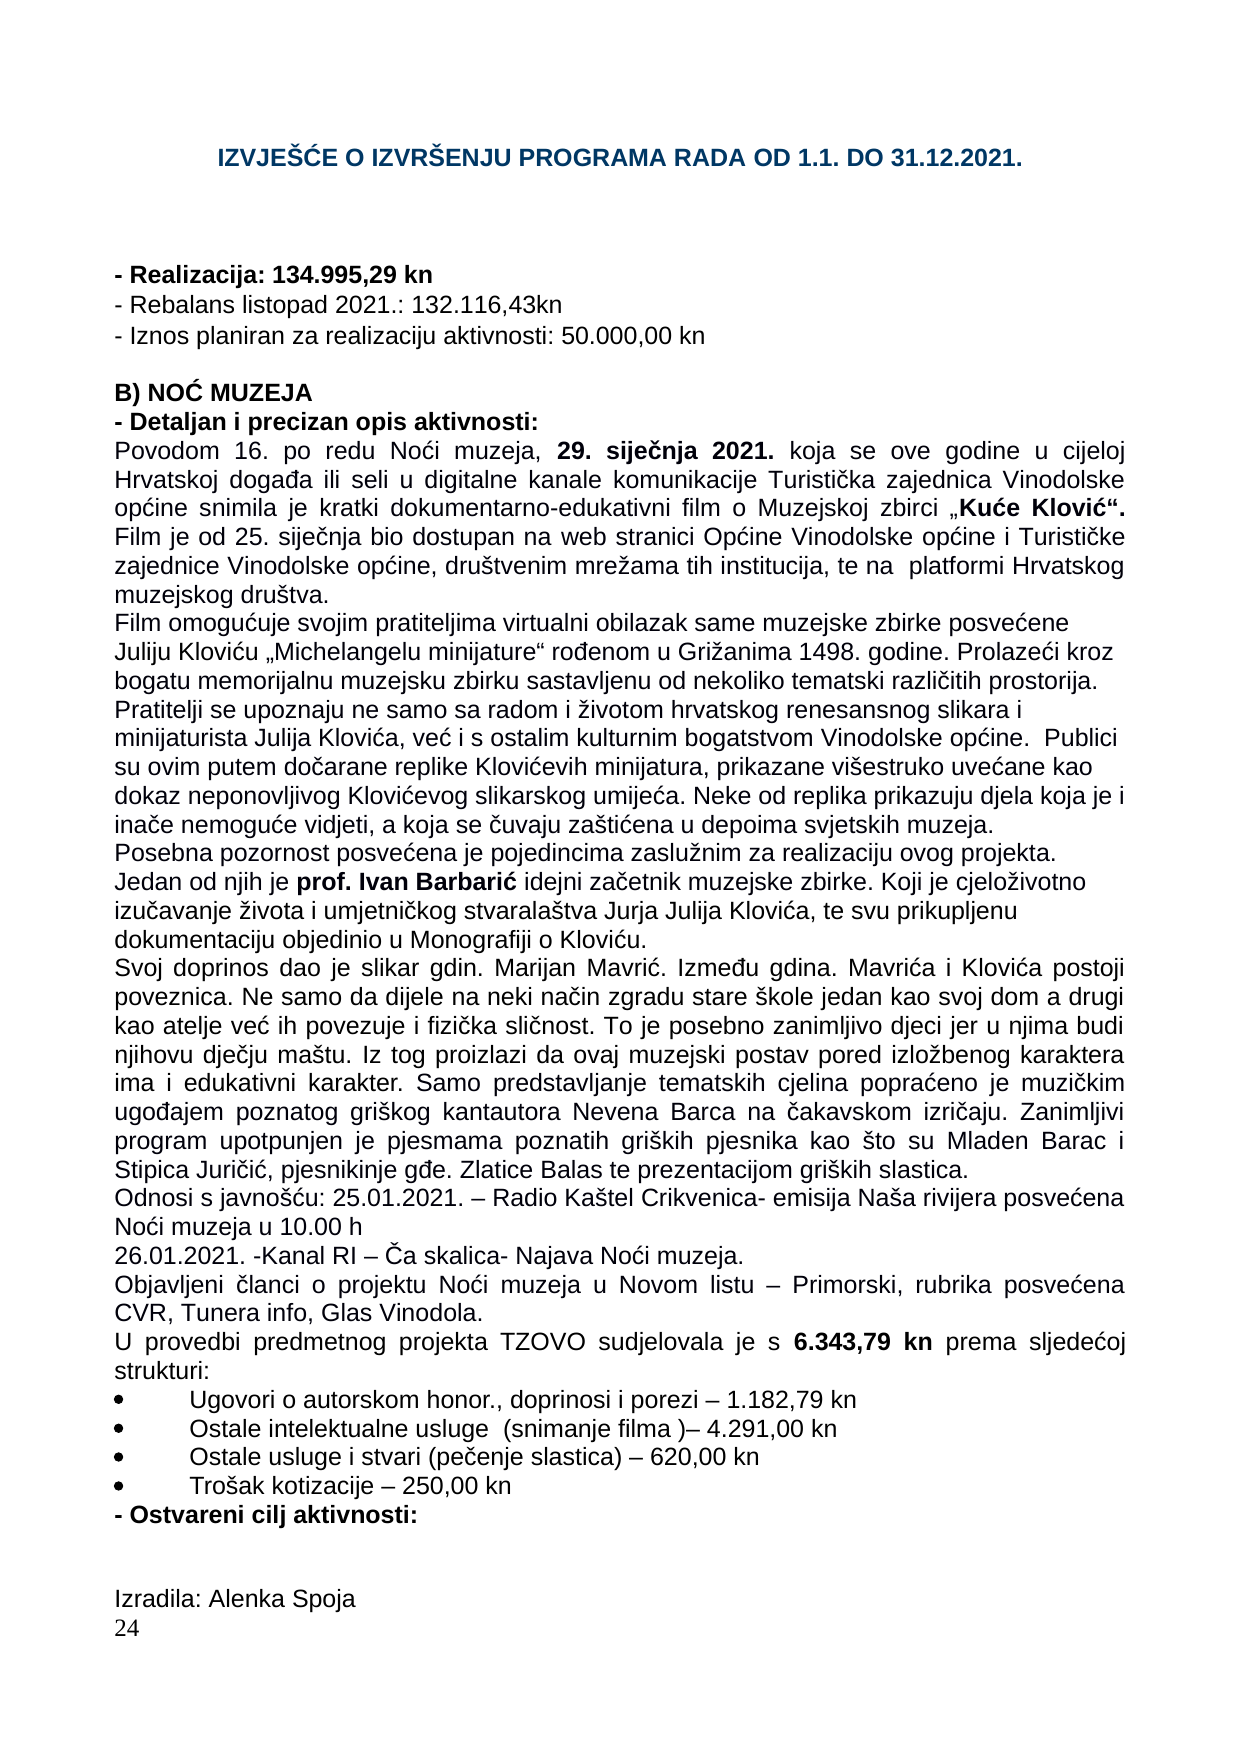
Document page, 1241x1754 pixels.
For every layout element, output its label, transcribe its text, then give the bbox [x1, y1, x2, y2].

list Ostale usluge i stvari (pečenje slastica) – 620,00 kn [114, 1442, 1126, 1471]
text - Ostvareni cilj aktivnosti: [114, 1500, 1126, 1529]
text - Rebalans listopad 2021.: 132.116,43kn [114, 291, 1126, 319]
text - Realizacija: 134.995,29 kn [114, 260, 1126, 289]
text B) NOĆ MUZEJA [114, 378, 1126, 407]
text Svoj doprinos dao je slikar gdin. Marijan Mavrić. Između gdina. Mavrića i Klovića postoji poveznica. Ne samo da dijele na neki način zgradu stare škole jedan kao svoj dom a drugi kao atelje već ih povezuje i fizička sličnost. To je posebno zanimljivo djeci jer u njima budi njihovu dječju maštu. Iz tog proizlazi da ovaj muzejski postav pored izložbenog karaktera ima i edukativni karakter. Samo predstavljanje tematskih cjelina popraćeno je muzičkim ugođajem poznatog griškog kantautora Nevena Barca na čakavskom izričaju. Zanimljivi program upotpunjen je pjesmama poznatih griških pjesnika kao što su Mladen Barac i Stipica Juričić, pjesnikinje gđe. Zlatice Balas te prezentacijom griških slastica. [114, 953, 1126, 1183]
text - Detaljan i precizan opis aktivnosti: [114, 407, 1126, 436]
text Povodom 16. po redu Noći muzeja, 29. siječnja 2021. koja se ove godine u cijeloj Hrvatskoj događa ili seli u digitalne kanale komunikacije Turistička zajednica Vinodolske općine snimila je kratki dokumentarno-edukativni film o Muzejskoj zbirci „Kuće Klović“. Film je od 25. siječnja bio dostupan na web stranici Općine Vinodolske općine i Turističke zajednice Vinodolske općine, društvenim mrežama tih institucija, te na platformi Hrvatskog muzejskog društva. [114, 436, 1126, 608]
text Film omogućuje svojim pratiteljima virtualni obilazak same muzejske zbirke posvećene Juliju Kloviću „Michelangelu minijature“ rođenom u Grižanima 1498. godine. Prolazeći kroz bogatu memorijalnu muzejsku zbirku sastavljenu od nekoliko tematski različitih prostorija. Pratitelji se upoznaju ne samo sa radom i životom hrvatskog renesansnog slikara i minijaturista Julija Klovića, već i s ostalim kulturnim bogatstvom Vinodolske općine. Publici su ovim putem dočarane replike Klovićevih minijatura, prikazane višestruko uvećane kao dokaz neponovljivog Klovićevog slikarskog umijeća. Neke od replika prikazuju djela koja je i inače nemoguće vidjeti, a koja se čuvaju zaštićena u depoima svjetskih muzeja. [114, 608, 1126, 838]
text U provedbi predmetnog projekta TZOVO sudjelovala je s 6.343,79 kn prema sljedećoj strukturi: [114, 1327, 1126, 1385]
text Objavljeni članci o projektu Noći muzeja u Novom listu – Primorski, rubrika posvećena CVR, Tunera info, Glas Vinodola. [114, 1270, 1126, 1327]
list Ugovori o autorskom honor., doprinosi i porezi – 1.182,79 kn [114, 1385, 1126, 1413]
list Trošak kotizacije – 250,00 kn [114, 1471, 1126, 1500]
text Posebna pozornost posvećena je pojedincima zaslužnim za realizaciju ovog projekta. Jedan od njih je prof. Ivan Barbarić idejni začetnik muzejske zbirke. Koji je cjeloživotno izučavanje života i umjetničkog stvaralaštva Jurja Julija Klovića, te svu prikupljenu dokumentaciju objedinio u Monografiji o Kloviću. [114, 838, 1126, 953]
text Odnosi s javnošću: 25.01.2021. – Radio Kaštel Crikvenica- emisija Naša rivijera posvećena Noći muzeja u 10.00 h [114, 1183, 1126, 1241]
text - Iznos planiran za realizaciju aktivnosti: 50.000,00 kn [114, 321, 1126, 350]
list Ostale intelektualne usluge (snimanje filma )– 4.291,00 kn [114, 1413, 1126, 1442]
text 26.01.2021. -Kanal RI – Ča skalica- Najava Noći muzeja. [114, 1241, 1126, 1270]
